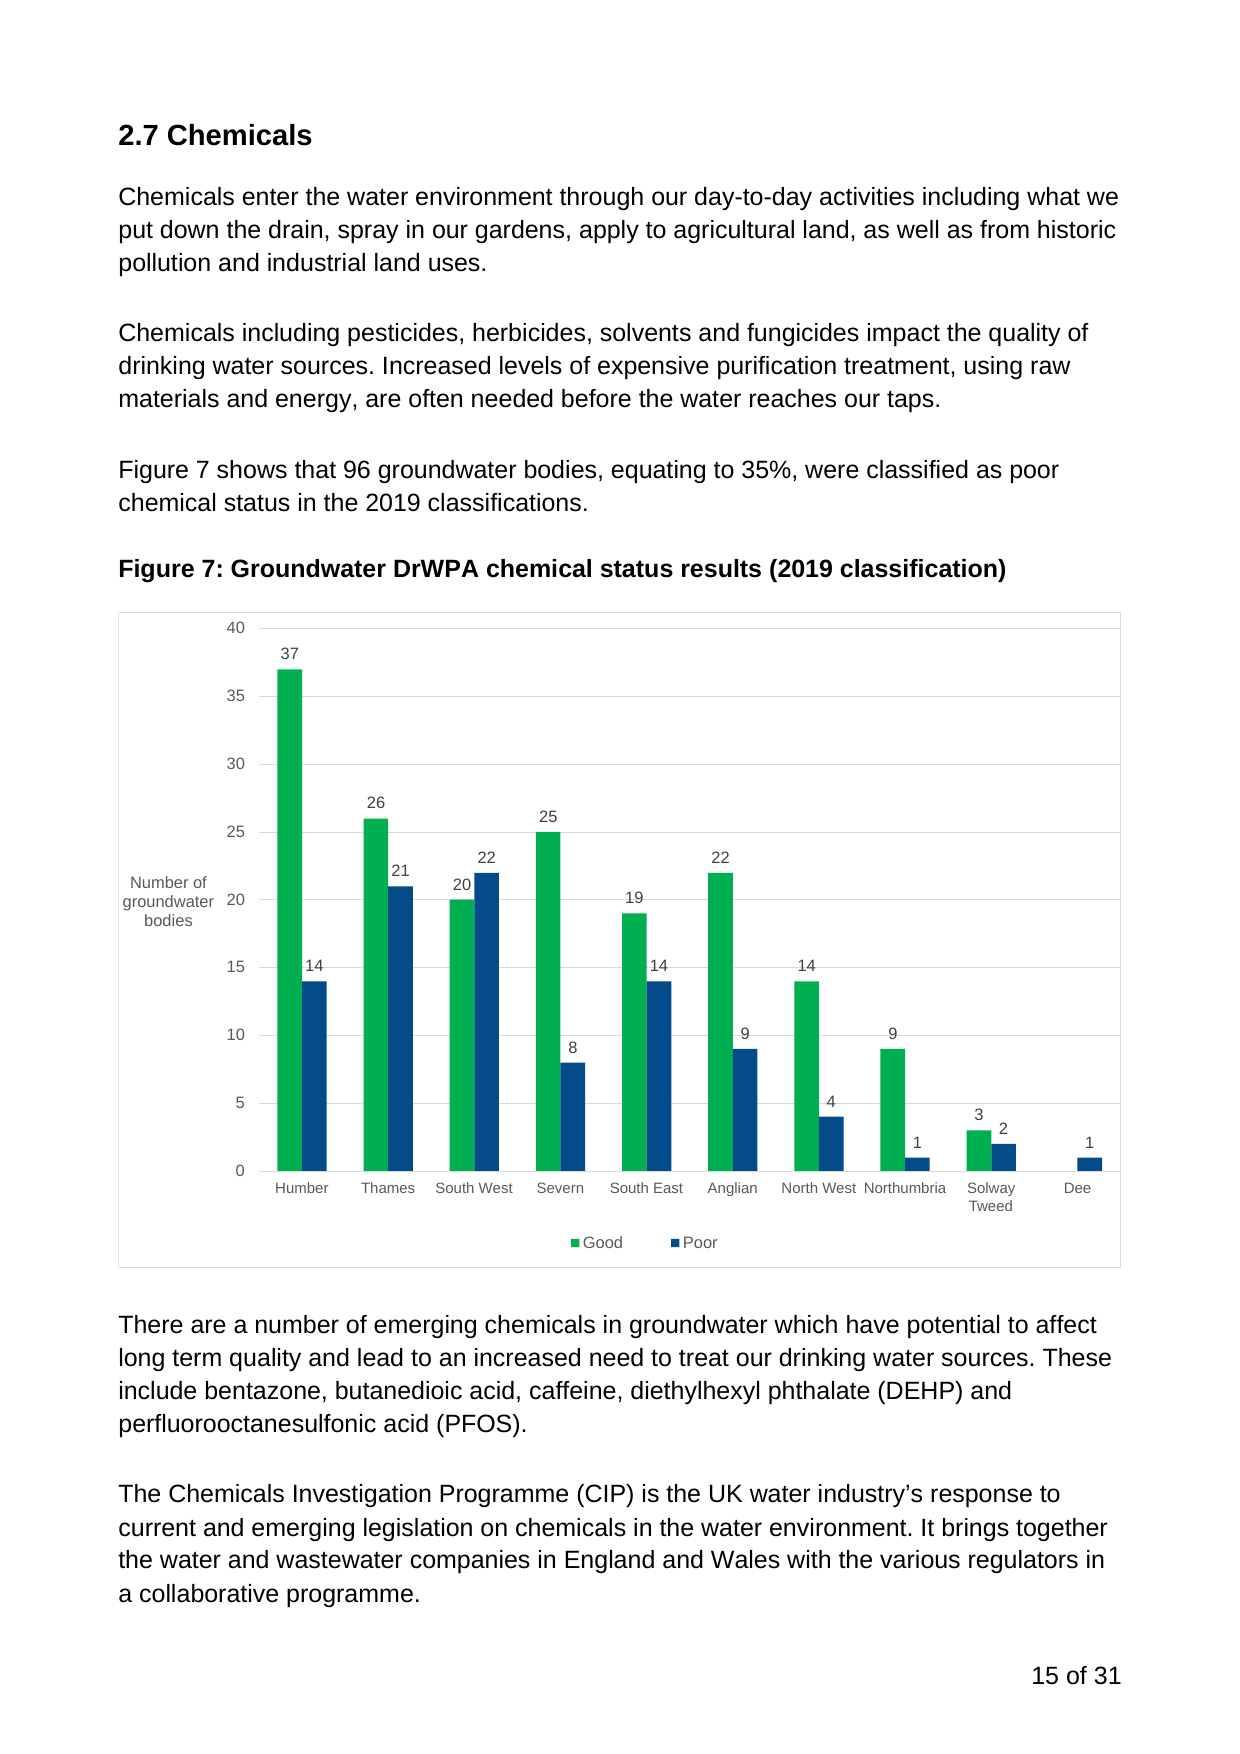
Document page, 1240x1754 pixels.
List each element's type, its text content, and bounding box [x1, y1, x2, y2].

subtitle 2.7 Chemicals [118, 118, 1121, 152]
text Chemicals enter the water environment through our day-to-day activities including what we put down the drain, spray in our gardens, apply to agricultural land, as well as from historic pollution and industrial land uses. [118, 182, 1121, 276]
text There are a number of emerging chemicals in groundwater which have potential to affect long term quality and lead to an increased need to treat our drinking water sources. These include bentazone, butanedioic acid, caffeine, diethylhexyl phthalate (DEHP) and perfluorooctanesulfonic acid (PFOS). [118, 1310, 1121, 1438]
text The Chemicals Investigation Programme (CIP) is the UK water industry’s response to current and emerging legislation on chemicals in the water environment. It brings together the water and wastewater companies in England and Wales with the various regulators in a collaborative programme. [118, 1479, 1121, 1607]
text Chemicals including pesticides, herbicides, solvents and fungicides impact the quality of drinking water sources. Increased levels of expensive purification treatment, using raw materials and energy, are often needed before the water reaches our taps. [118, 318, 1121, 413]
subtitle Figure 7: Groundwater DrWPA chemical status results (2019 classification) [118, 554, 1121, 583]
text Figure 7 shows that 96 groundwater bodies, equating to 35%, were classified as poor chemical status in the 2019 classifications. [118, 455, 1121, 517]
